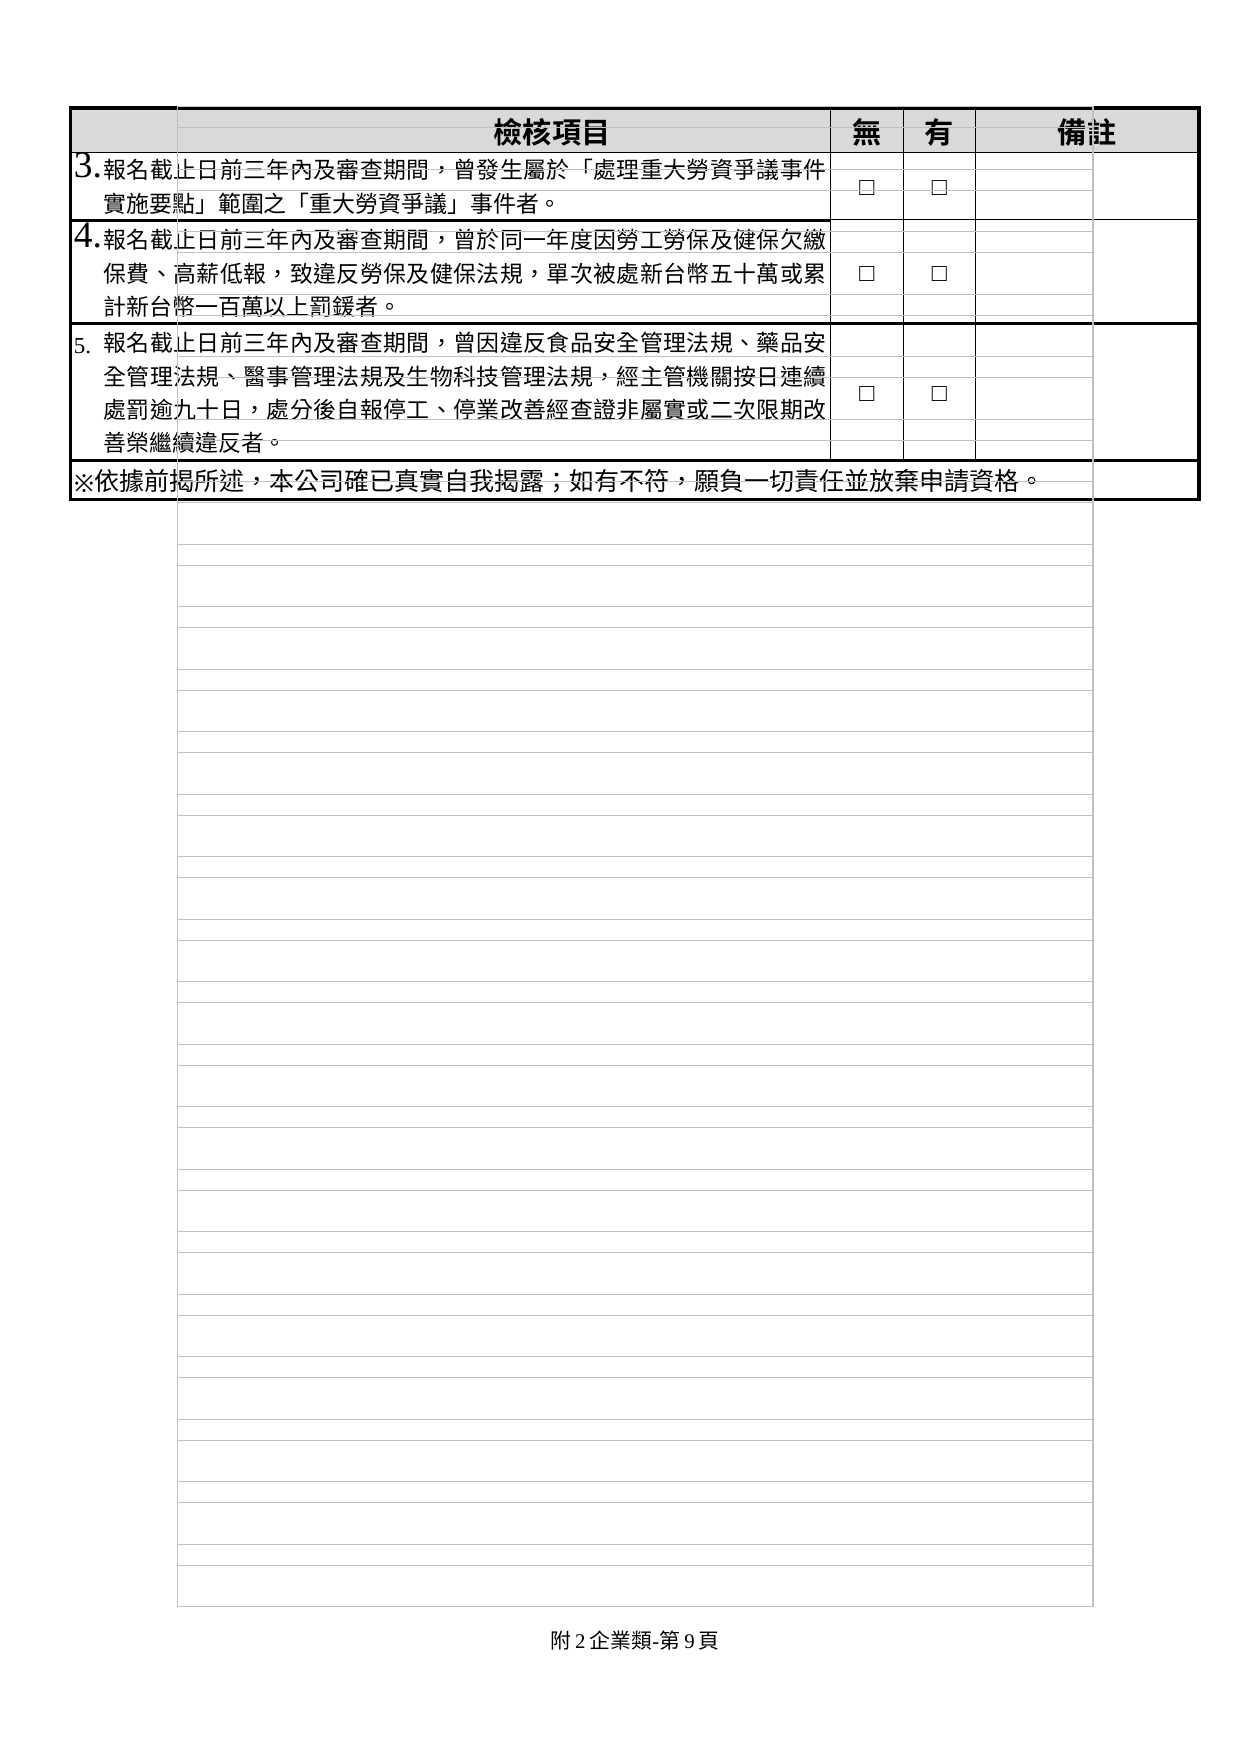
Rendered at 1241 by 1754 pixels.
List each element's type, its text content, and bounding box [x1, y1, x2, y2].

table_cell [831, 357, 903, 377]
table_header 檢核項目 [178, 110, 830, 127]
table_cell □ [831, 378, 903, 419]
table_cell [831, 220, 903, 231]
table_cell 報名截止日前三年內及審查期間，曾因違反食品安全管理法規、藥品安全管理法規、醫事管理法規及生物科技管理法規，經主管機關按日連續處罰逾九十日，處分後自報停工、停業改善經查證非屬實或二次限期改善榮繼續違反者。 [178, 420, 830, 440]
table_cell ※依據前揭所述，本公司確已真實自我揭露；如有不符，願負一切責任並放棄申請資格。 [178, 482, 1092, 498]
table_header 檢核項目 [178, 128, 830, 152]
table_cell 報名截止日前三年內及審查期間，曾於同一年度因勞工勞保及健保欠繳保費、高薪低報，致違反勞保及健保法規，單次被處新台幣五十萬或累計新台幣一百萬以上罰鍰者。 [178, 316, 830, 322]
table_header 檢核項目 [72, 110, 177, 152]
table_cell □ [904, 153, 975, 169]
table_cell □ [932, 181, 945, 190]
table_cell [976, 191, 1092, 219]
table_header 無 [831, 110, 903, 127]
table_cell 報名截止日前三年內及審查期間，曾因違反食品安全管理法規、藥品安全管理法規、醫事管理法規及生物科技管理法規，經主管機關按日連續處罰逾九十日，處分後自報停工、停業改善經查證非屬實或二次限期改善榮繼續違反者。 [72, 325, 177, 458]
table_header 備註 [976, 110, 1092, 127]
table_cell [904, 325, 975, 356]
table_header 有 [904, 110, 975, 127]
table_cell [1094, 220, 1197, 322]
table_header 備註 [976, 128, 1092, 152]
table_cell 報名截止日前三年內及審查期間，曾因違反食品安全管理法規、藥品安全管理法規、醫事管理法規及生物科技管理法規，經主管機關按日連續處罰逾九十日，處分後自報停工、停業改善經查證非屬實或二次限期改善榮繼續違反者。 [178, 378, 830, 419]
table_header 無 [831, 128, 903, 152]
table_cell [976, 325, 1092, 356]
table_cell □ [831, 253, 903, 294]
table_cell □ [904, 378, 975, 419]
table_cell □ [831, 153, 903, 169]
table_cell [831, 441, 903, 458]
table_cell [831, 420, 903, 440]
table_cell [976, 420, 1092, 440]
table_cell [904, 420, 975, 440]
table_cell 報名截止日前三年內及審查期間，曾發生屬於「處理重大勞資爭議事件實施要點」範圍之「重大勞資爭議」事件者。 [178, 191, 830, 219]
table_cell 報名截止日前三年內及審查期間，曾因違反食品安全管理法規、藥品安全管理法規、醫事管理法規及生物科技管理法規，經主管機關按日連續處罰逾九十日，處分後自報停工、停業改善經查證非屬實或二次限期改善榮繼續違反者。 [178, 441, 830, 458]
table_cell ※依據前揭所述，本公司確已真實自我揭露；如有不符，願負一切責任並放棄申請資格。 [72, 462, 177, 498]
table_cell [831, 232, 903, 252]
table_cell □ [831, 170, 903, 190]
table_cell [1094, 325, 1197, 458]
table_cell □ [904, 253, 975, 294]
table_cell [976, 153, 1092, 169]
table_cell [904, 316, 975, 322]
table_cell [1094, 153, 1197, 219]
table_cell [976, 357, 1092, 377]
table_header 有 [904, 128, 975, 152]
table_cell □ [904, 170, 975, 190]
table_cell [976, 170, 1092, 190]
table_cell 報名截止日前三年內及審查期間，曾因違反食品安全管理法規、藥品安全管理法規、醫事管理法規及生物科技管理法規，經主管機關按日連續處罰逾九十日，處分後自報停工、停業改善經查證非屬實或二次限期改善榮繼續違反者。 [178, 325, 830, 356]
table_cell □ [904, 191, 975, 219]
table_cell ※依據前揭所述，本公司確已真實自我揭露；如有不符，願負一切責任並放棄申請資格。 [178, 462, 1092, 481]
table_header 備註 [1094, 110, 1197, 152]
table_cell [904, 441, 975, 458]
table_cell 報名截止日前三年內及審查期間，曾發生屬於「處理重大勞資爭議事件實施要點」範圍之「重大勞資爭議」事件者。 [178, 153, 830, 169]
table_cell [976, 441, 1092, 458]
table_cell 報名截止日前三年內及審查期間，曾發生屬於「處理重大勞資爭議事件實施要點」範圍之「重大勞資爭議」事件者。 [178, 170, 830, 190]
table_cell 報名截止日前三年內及審查期間，曾於同一年度因勞工勞保及健保欠繳保費、高薪低報，致違反勞保及健保法規，單次被處新台幣五十萬或累計新台幣一百萬以上罰鍰者。 [178, 295, 830, 315]
table_cell ※依據前揭所述，本公司確已真實自我揭露；如有不符，願負一切責任並放棄申請資格。 [1094, 462, 1197, 498]
table_cell [976, 253, 1092, 294]
table_cell [831, 325, 903, 356]
table_cell [831, 316, 903, 322]
table_cell [976, 378, 1092, 419]
table_cell 報名截止日前三年內及審查期間，曾因違反食品安全管理法規、藥品安全管理法規、醫事管理法規及生物科技管理法規，經主管機關按日連續處罰逾九十日，處分後自報停工、停業改善經查證非屬實或二次限期改善榮繼續違反者。 [178, 357, 830, 377]
table_cell [904, 220, 975, 231]
table_cell [904, 295, 975, 315]
table_cell [904, 357, 975, 377]
table_cell [904, 232, 975, 252]
table_cell [976, 316, 1092, 322]
table_cell 報名截止日前三年內及審查期間，曾發生屬於「處理重大勞資爭議事件實施要點」範圍之「重大勞資爭議」事件者。 [72, 153, 177, 219]
table_cell 報名截止日前三年內及審查期間，曾於同一年度因勞工勞保及健保欠繳保費、高薪低報，致違反勞保及健保法規，單次被處新台幣五十萬或累計新台幣一百萬以上罰鍰者。 [178, 253, 830, 294]
table_cell 報名截止日前三年內及審查期間，曾於同一年度因勞工勞保及健保欠繳保費、高薪低報，致違反勞保及健保法規，單次被處新台幣五十萬或累計新台幣一百萬以上罰鍰者。 [72, 222, 177, 322]
table_cell [831, 295, 903, 315]
table_cell [976, 232, 1092, 252]
table_cell 報名截止日前三年內及審查期間，曾於同一年度因勞工勞保及健保欠繳保費、高薪低報，致違反勞保及健保法規，單次被處新台幣五十萬或累計新台幣一百萬以上罰鍰者。 [178, 222, 830, 231]
table_cell □ [860, 181, 873, 190]
table_cell □ [831, 191, 903, 219]
table_cell 報名截止日前三年內及審查期間，曾於同一年度因勞工勞保及健保欠繳保費、高薪低報，致違反勞保及健保法規，單次被處新台幣五十萬或累計新台幣一百萬以上罰鍰者。 [178, 232, 830, 252]
table_cell [976, 295, 1092, 315]
table_cell [976, 220, 1092, 231]
